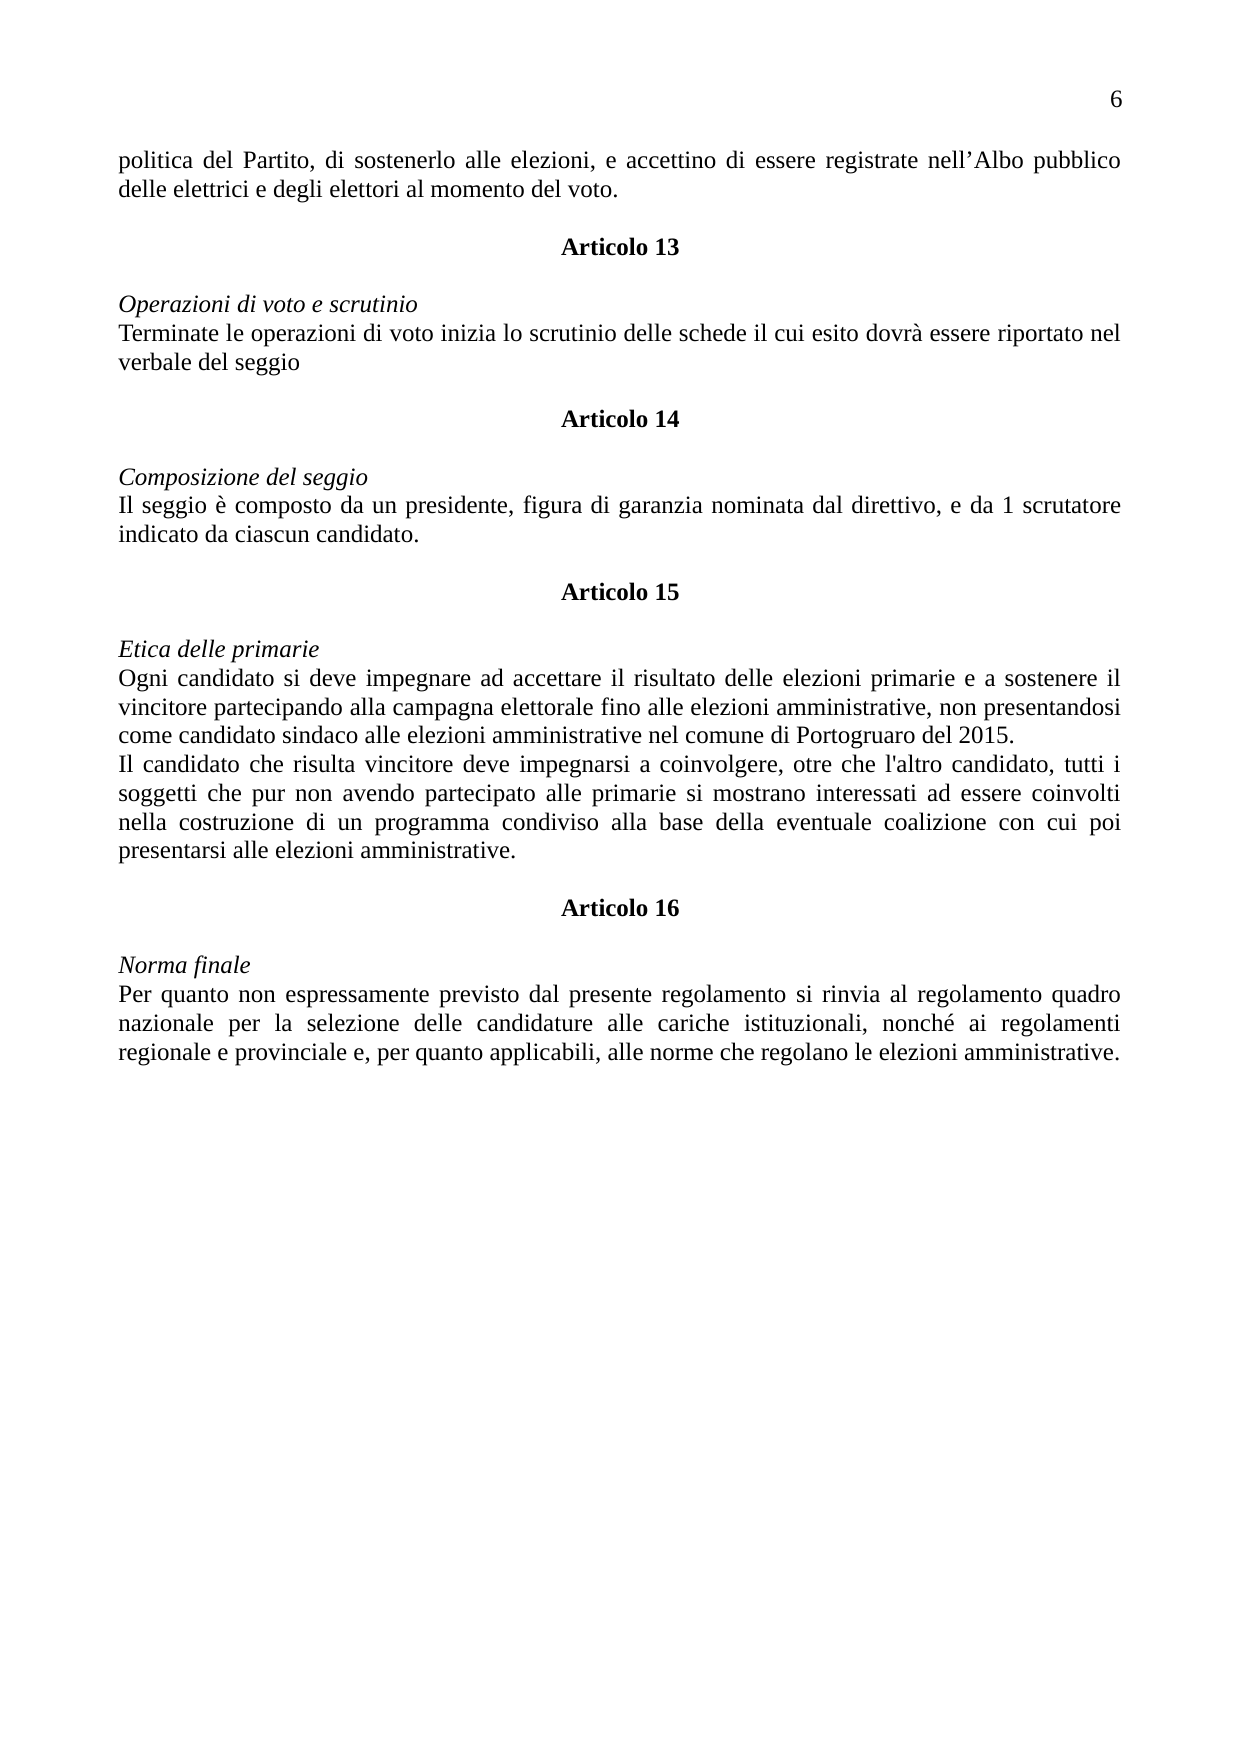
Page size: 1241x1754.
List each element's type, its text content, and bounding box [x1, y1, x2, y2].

text Etica delle primarie [118, 634, 1122, 663]
text Composizione del seggio [118, 462, 1122, 490]
text Ogni candidato si deve impegnare ad accettare il risultato delle elezioni primarie e a sostenere il vincitore partecipando alla campagna elettorale fino alle elezioni amministrative, non presentandosi come candidato sindaco alle elezioni amministrative nel comune di Portogruaro del 2015. [118, 663, 1122, 749]
text Operazioni di voto e scrutinio [118, 289, 1122, 318]
text Articolo 14 [118, 404, 1122, 433]
text Articolo 15 [118, 577, 1122, 605]
text Per quanto non espressamente previsto dal presente regolamento si rinvia al regolamento quadro nazionale per la selezione delle candidature alle cariche istituzionali, nonché ai regolamenti regionale e provinciale e, per quanto applicabili, alle norme che regolano le elezioni amministrative. [118, 979, 1122, 1065]
text Il seggio è composto da un presidente, figura di garanzia nominata dal direttivo, e da 1 scrutatore indicato da ciascun candidato. [118, 490, 1122, 548]
text Articolo 13 [118, 232, 1122, 260]
text Articolo 16 [118, 893, 1122, 922]
text politica del Partito, di sostenerlo alle elezioni, e accettino di essere registrate nell’Albo pubblico delle elettrici e degli elettori al momento del voto. [118, 145, 1122, 203]
text Terminate le operazioni di voto inizia lo scrutinio delle schede il cui esito dovrà essere riportato nel verbale del seggio [118, 318, 1122, 375]
text Norma finale [118, 950, 1122, 979]
text Il candidato che risulta vincitore deve impegnarsi a coinvolgere, otre che l'altro candidato, tutti i soggetti che pur non avendo partecipato alle primarie si mostrano interessati ad essere coinvolti nella costruzione di un programma condiviso alla base della eventuale coalizione con cui poi presentarsi alle elezioni amministrative. [118, 749, 1122, 864]
